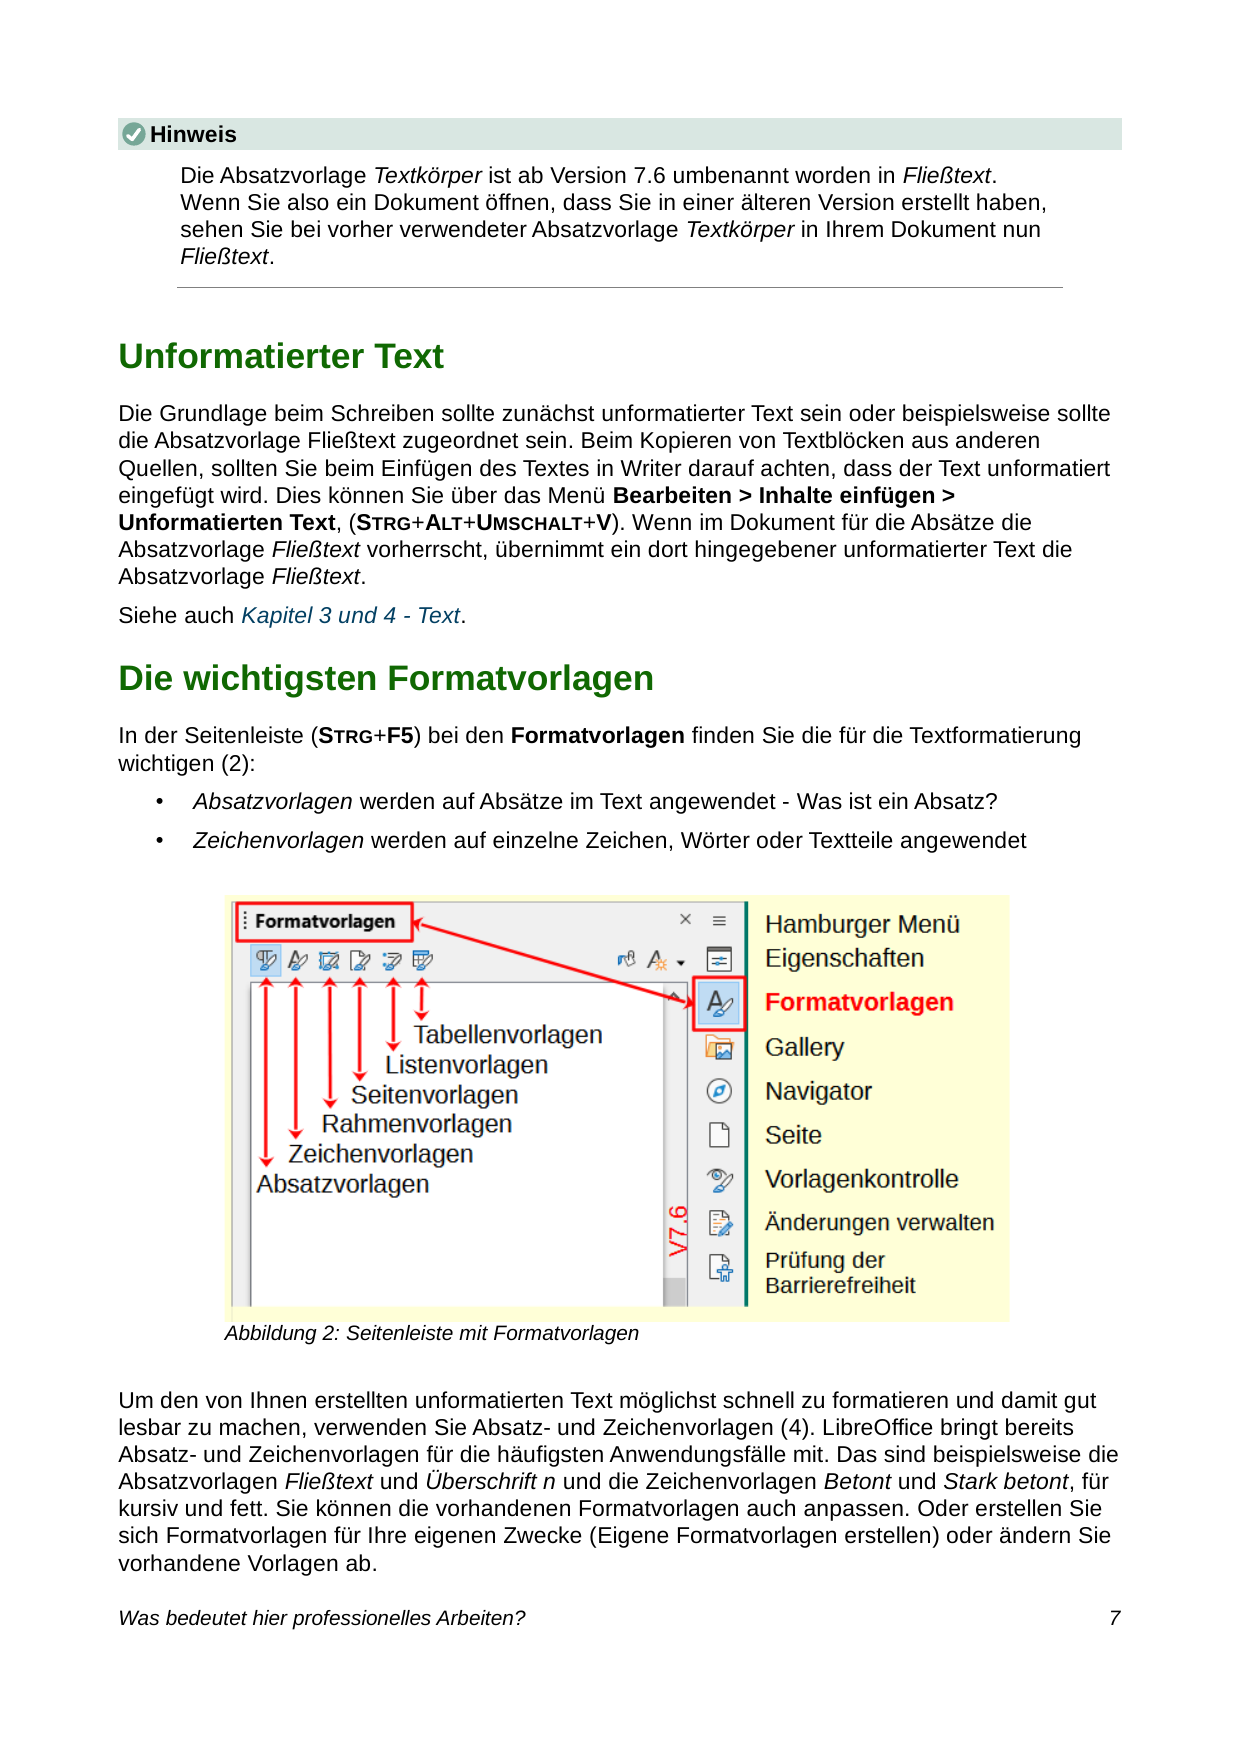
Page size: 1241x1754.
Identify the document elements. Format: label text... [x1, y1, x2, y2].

text Siehe auch Kapitel 3 und 4 - Text. [118, 601, 1122, 628]
list Zeichenvorlagen werden auf einzelne Zeichen, Wörter oder Textteile angewendet [156, 827, 1122, 854]
subtitle Hinweis [118, 118, 1122, 150]
text Abbildung 2: Seitenleiste mit Formatvorlagen [224, 1322, 1016, 1345]
list Absatzvorlagen werden auf Absätze im Text angewendet - Was ist ein Absatz? [156, 788, 1122, 815]
text Um den von Ihnen erstellten unformatierten Text möglichst schnell zu formatieren und damit gut lesbar zu machen, verwenden Sie Absatz- und Zeichenvorlagen (Abbildung 4). LibreOffice bringt bereits Absatz- und Zeichenvorlagen für die häufigsten Anwendungsfälle mit. Das sind beispielsweise die Absatzvorlagen Fließtext und Überschrift n und die Zeichenvorlagen Betont und Stark betont, für kursiv und fett. Sie können die vorhandenen Formatvorlagen auch anpassen. Oder erstellen Sie sich Formatvorlagen für Ihre eigenen Zwecke (Eigene Formatvorlagen erstellen) oder ändern Sie vorhandene Vorlagen ab. [118, 1386, 1122, 1576]
subtitle Die wichtigsten Formatvorlagen [118, 658, 1122, 698]
text In der Seitenleiste (Strg+F5) bei den Formatvorlagen finden Sie die für die Textformatierung wichtigen (Abbildung 2): [118, 722, 1122, 776]
text Die Absatzvorlage Textkörper ist ab Version 7.6 umbenannt worden in Fließtext. Wenn Sie also ein Dokument öffnen, dass Sie in einer älteren Version erstellt haben, sehen Sie bei vorher verwendeter Absatzvorlage Textkörper in Ihrem Dokument nun Fließtext. [177, 161, 1063, 287]
text Die Grundlage beim Schreiben sollte zunächst unformatierter Text sein oder beispielsweise sollte die Absatzvorlage Fließtext zugeordnet sein. Beim Kopieren von Textblöcken aus anderen Quellen, sollten Sie beim Einfügen des Textes in Writer darauf achten, dass der Text unformatiert eingefügt wird. Dies können Sie über das Menü Bearbeiten > Inhalte einfügen > Unformatierten Text, (Strg+Alt+Umschalt+V). Wenn im Dokument für die Absätze die Absatzvorlage Fließtext vorherrscht, übernimmt ein dort hingegebener unformatierter Text die Absatzvorlage Fließtext. [118, 400, 1122, 589]
subtitle Unformatierter Text [118, 336, 1122, 376]
picture [224, 895, 1016, 1322]
